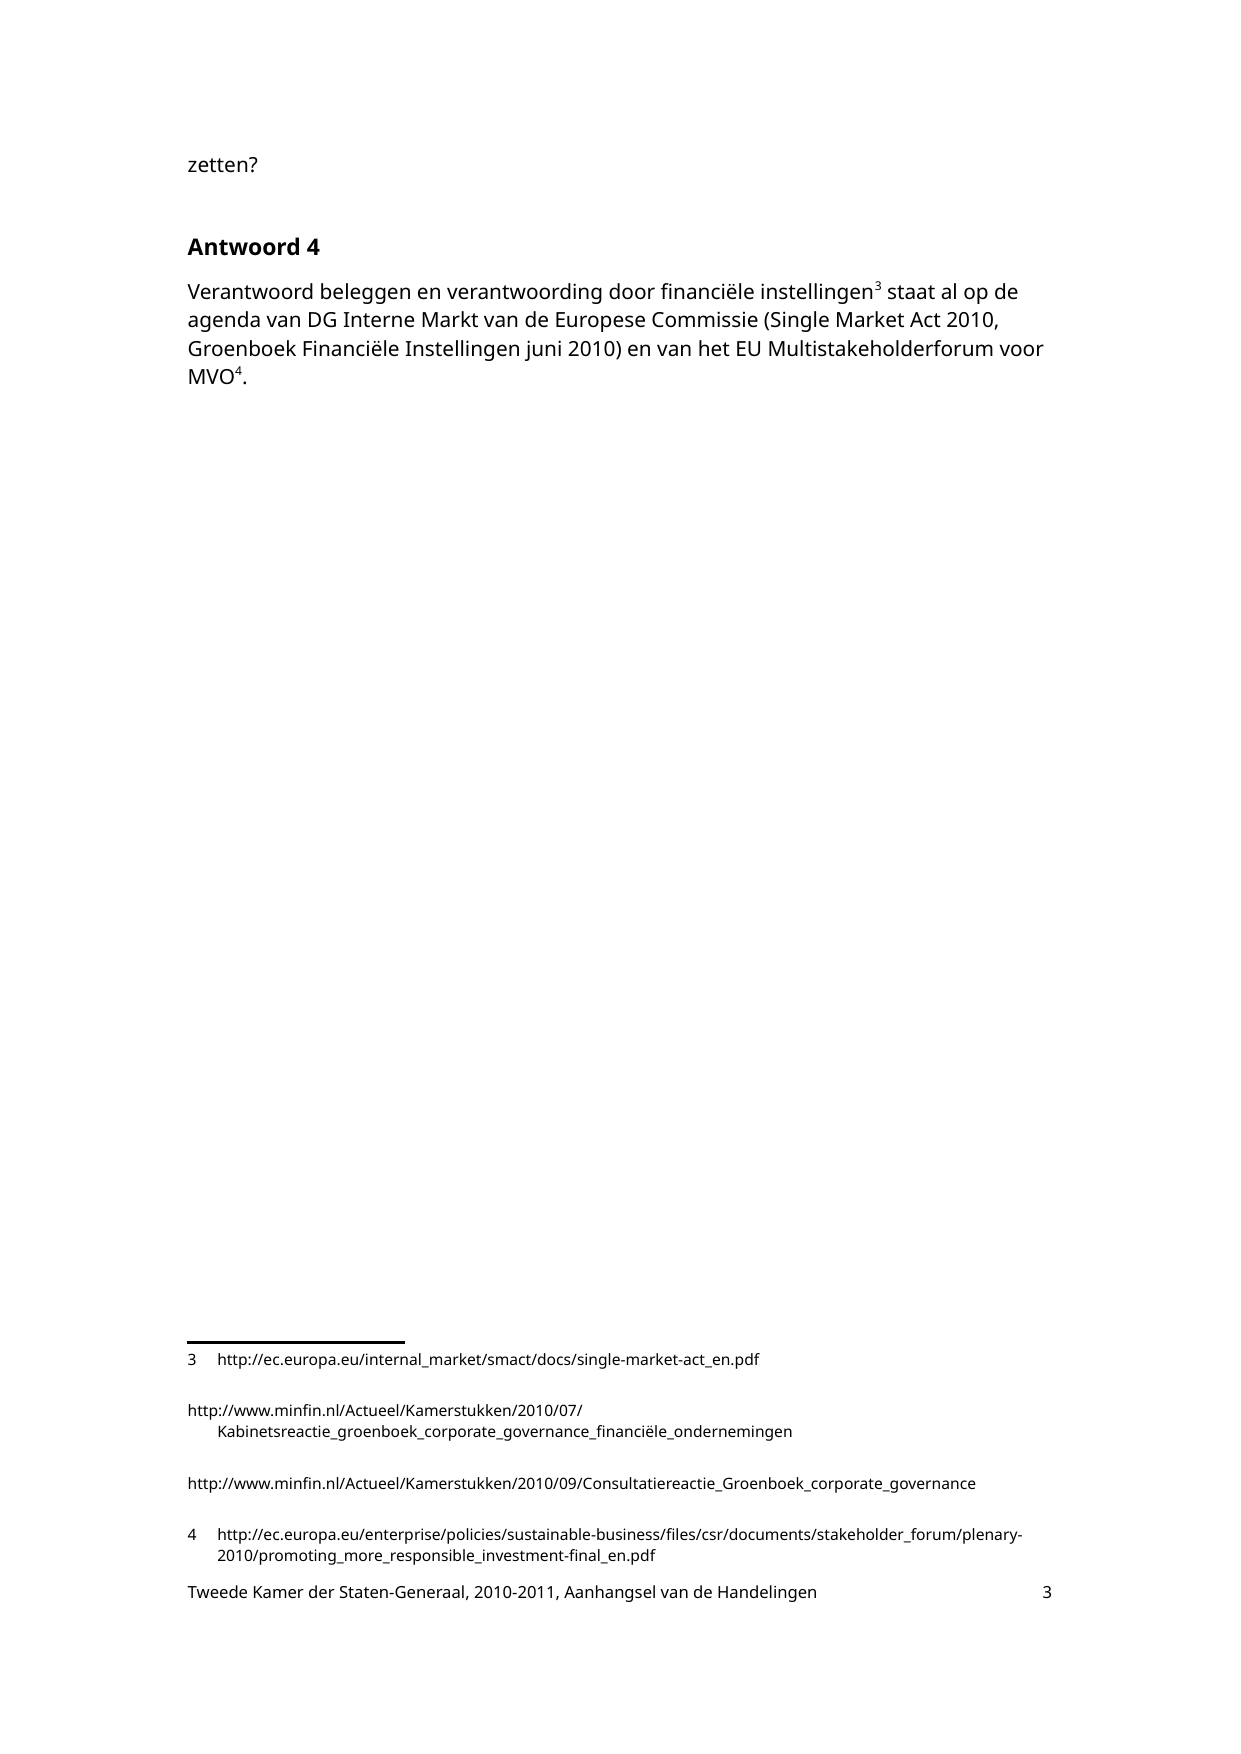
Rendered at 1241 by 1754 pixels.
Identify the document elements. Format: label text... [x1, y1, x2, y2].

subtitle Vraag 4 [187, 150, 1053, 181]
text http://www.minfin.nl/Actueel/Kamerstukken/2010/09/Consultatiereactie_Groenboek_corporate_governance [187, 1422, 1053, 1479]
text http://ec.europa.eu/enterprise/policies/sustainable-business/files/csr/documents/stakeholder_forum/plenary-2010/promoting_more_responsible_investment-final_en.pdf [187, 1509, 1053, 1566]
text http://ec.europa.eu/internal_market/smact/docs/single-market-act_en.pdf [187, 1277, 1053, 1306]
subtitle Antwoord 4 [187, 306, 1053, 337]
text http://www.minfin.nl/Actueel/Kamerstukken/2010/07/Kabinetsreactie_groenboek_corporate_governance_financiële_ondernemingen [187, 1336, 1053, 1392]
text Verantwoord beleggen en verantwoording door financiële instellingen staat al op de agenda van DG Interne Markt van de Europese Commissie (Single Market Act 2010, Groenboek Financiële Instellingen juni 2010) en van het EU Multistakeholderforum voor MVO. [187, 352, 1053, 466]
text Bent u van plan om dit onderwerp ook in Europees verband nader op de agenda te zetten? [187, 196, 1053, 253]
